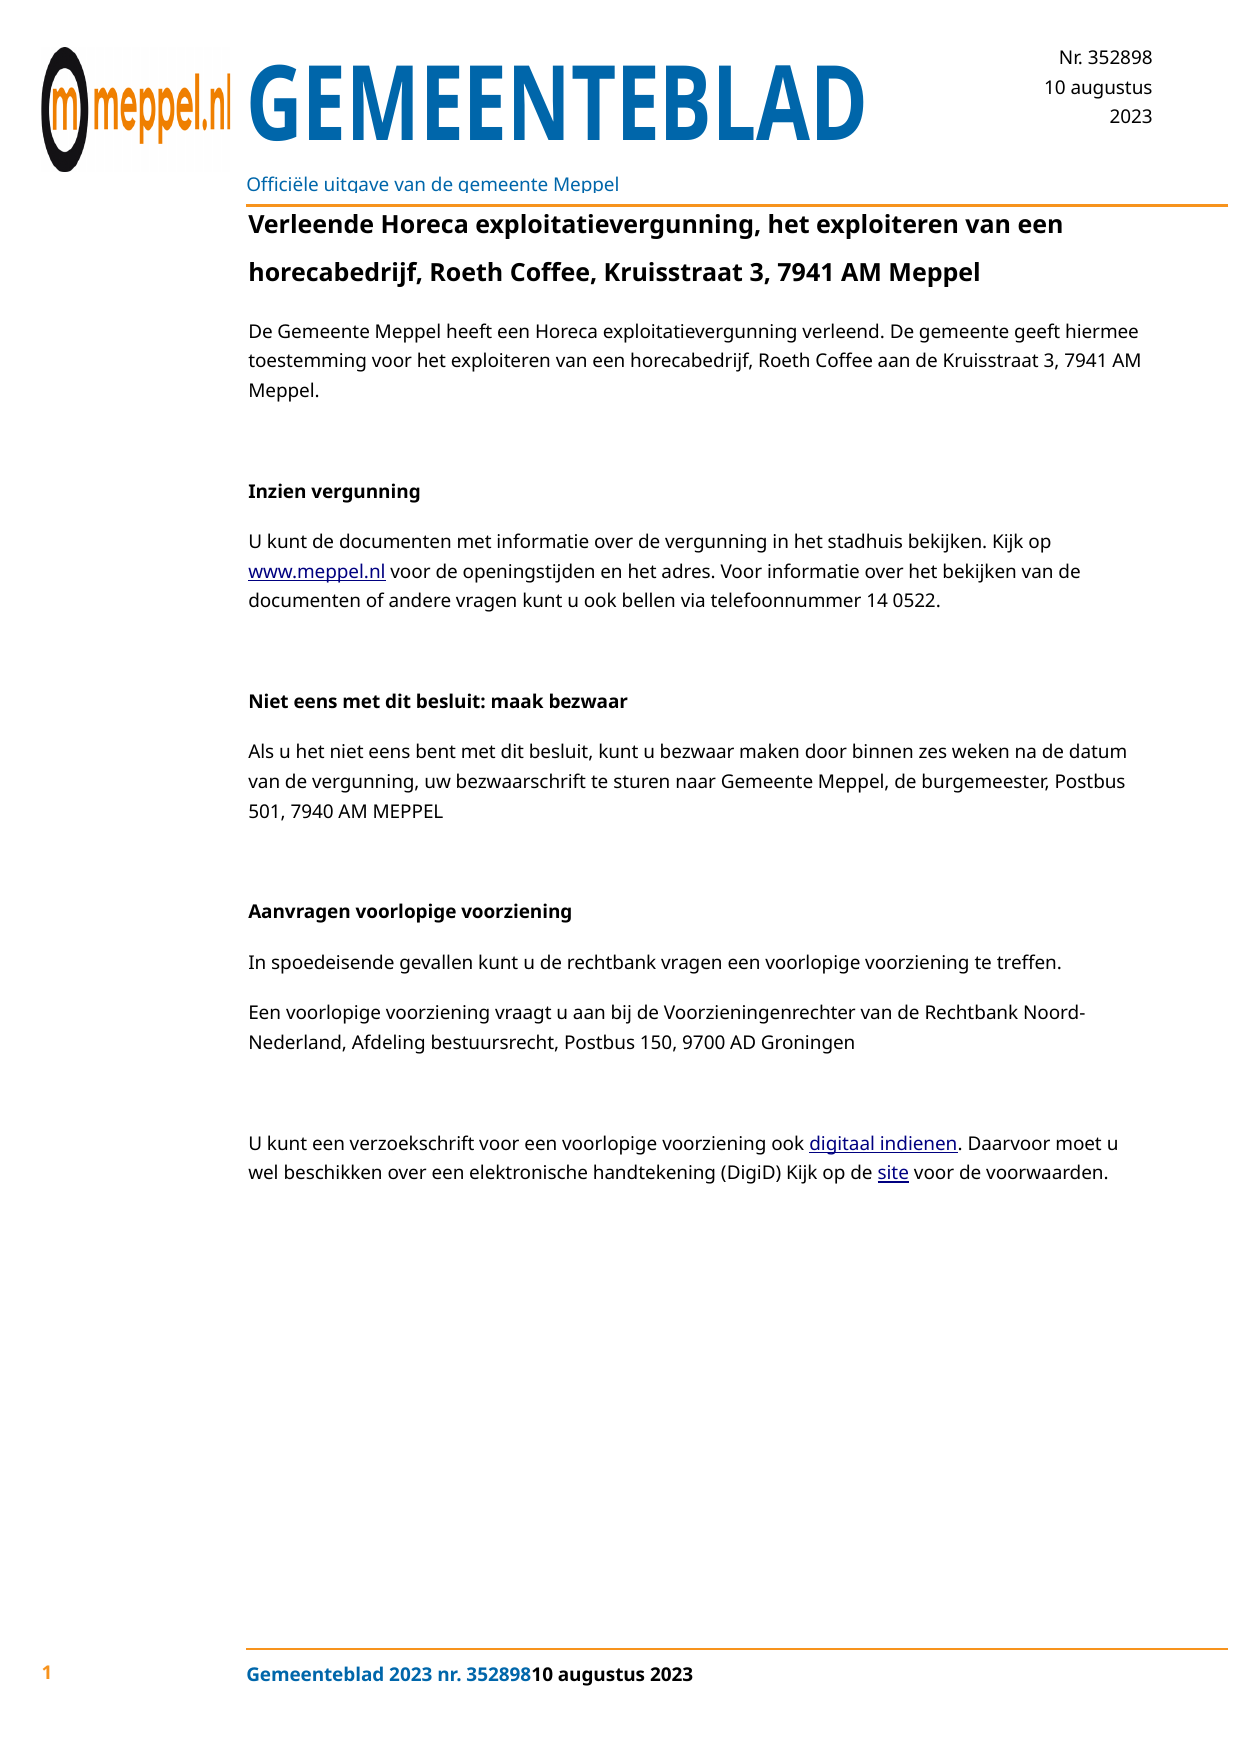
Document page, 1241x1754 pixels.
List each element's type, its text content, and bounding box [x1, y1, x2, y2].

text De Gemeente Meppel heeft een Horeca exploitatievergunning verleend. De gemeente geeft hiermee toestemming voor het exploiteren van een horecabedrijf, Roeth Coffee aan de Kruisstraat 3, 7941 AM Meppel. [248, 318, 1152, 403]
text Een voorlopige voorziening vraagt u aan bij de Voorzieningenrechter van de Rechtbank Noord-Nederland, Afdeling bestuursrecht, Postbus 150, 9700 AD Groningen [248, 999, 1152, 1055]
text U kunt de documenten met informatie over de vergunning in het stadhuis bekijken. Kijk op www.meppel.nl voor de openingstijden en het adres. Voor informatie over het bekijken van de documenten of andere vragen kunt u ook bellen via telefoonnummer 14 0522. [248, 528, 1152, 613]
text U kunt een verzoekschrift voor een voorlopige voorziening ook digitaal indienen. Daarvoor moet u wel beschikken over een elektronische handtekening (DigiD) Kijk op de site voor de voorwaarden. [248, 1130, 1152, 1185]
text Aanvragen voorlopige voorziening [248, 899, 1152, 924]
text Als u het niet eens bent met dit besluit, kunt u bezwaar maken door binnen zes weken na de datum van de vergunning, uw bezwaarschrift te sturen naar Gemeente Meppel, de burgemeester, Postbus 501, 7940 AM MEPPEL [248, 739, 1152, 824]
text Inzien vergunning [248, 478, 1152, 504]
picture [41, 47, 231, 172]
text In spoedeisende gevallen kunt u de rechtbank vragen een voorlopige voorziening te treffen. [248, 949, 1152, 975]
text Verleende Horeca exploitatievergunning, het exploiteren van een horecabedrijf, Roeth Coffee, Kruisstraat 3, 7941 AM Meppel [248, 207, 1152, 288]
text Niet eens met dit besluit: maak bezwaar [248, 688, 1152, 714]
